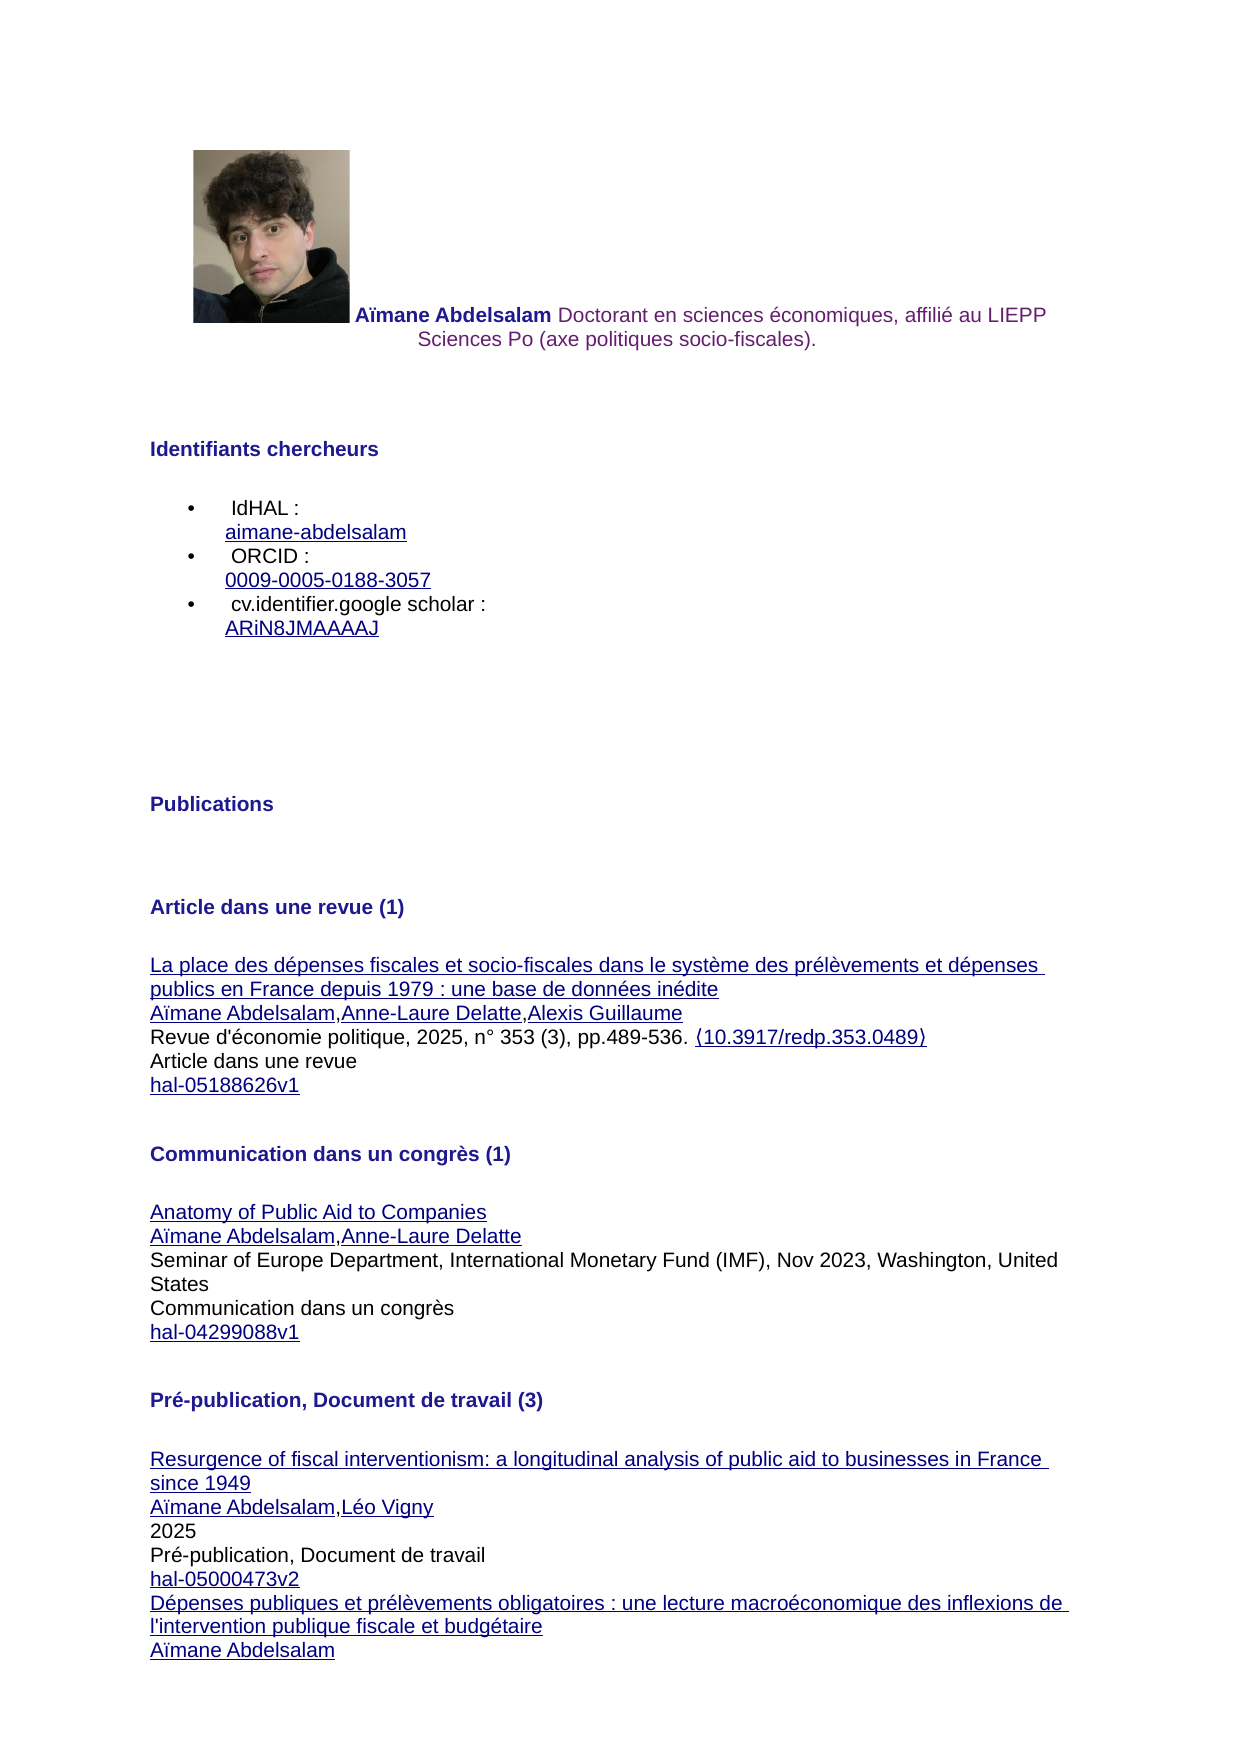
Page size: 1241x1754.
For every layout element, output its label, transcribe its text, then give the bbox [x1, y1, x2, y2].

list IdHAL : [187, 496, 1090, 519]
table_header Resurgence of fiscal interventionism: a longitudinal analysis of public aid to businesses in France since 1949 Aïmane Abdelsalam,Léo Vigny 2025 Pré-publication, Document de travail hal-05000473v2 [150, 1447, 1090, 1590]
list 0009-0005-0188-3057 [187, 567, 1090, 591]
subtitle Aïmane Abdelsalam Doctorant en sciences économiques, affilié au LIEPP Sciences Po (axe politiques socio-fiscales). [150, 150, 1090, 351]
subtitle Identifiants chercheurs [150, 437, 1090, 461]
list ORCID : [187, 543, 1090, 567]
table_header La place des dépenses fiscales et socio-fiscales dans le système des prélèvements et dépenses publics en France depuis 1979 : une base de données inédite Aïmane Abdelsalam,Anne-Laure Delatte,Alexis Guillaume Revue d'économie politique, 2025, n° 353 (3), pp.489-536. ⟨10.3917/redp.353.0489⟩ Article dans une revue hal-05188626v1 [150, 953, 1090, 1097]
list cv.identifier.google scholar : [187, 591, 1090, 615]
list ARiN8JMAAAAJ [187, 615, 1090, 639]
subtitle Communication dans un congrès (1) [150, 1141, 1090, 1165]
table_header Anatomy of Public Aid to Companies Aïmane Abdelsalam,Anne-Laure Delatte Seminar of Europe Department, International Monetary Fund (IMF), Nov 2023, Washington, United States Communication dans un congrès hal-04299088v1 [150, 1200, 1090, 1343]
picture [193, 150, 350, 323]
table_cell Dépenses publiques et prélèvements obligatoires : une lecture macroéconomique des inflexions de l'intervention publique fiscale et budgétaire Aïmane Abdelsalam [150, 1590, 1090, 1662]
subtitle Pré-publication, Document de travail (3) [150, 1388, 1090, 1412]
subtitle Publications [150, 791, 1090, 815]
subtitle Article dans une revue (1) [150, 894, 1090, 918]
list aimane-abdelsalam [187, 519, 1090, 543]
